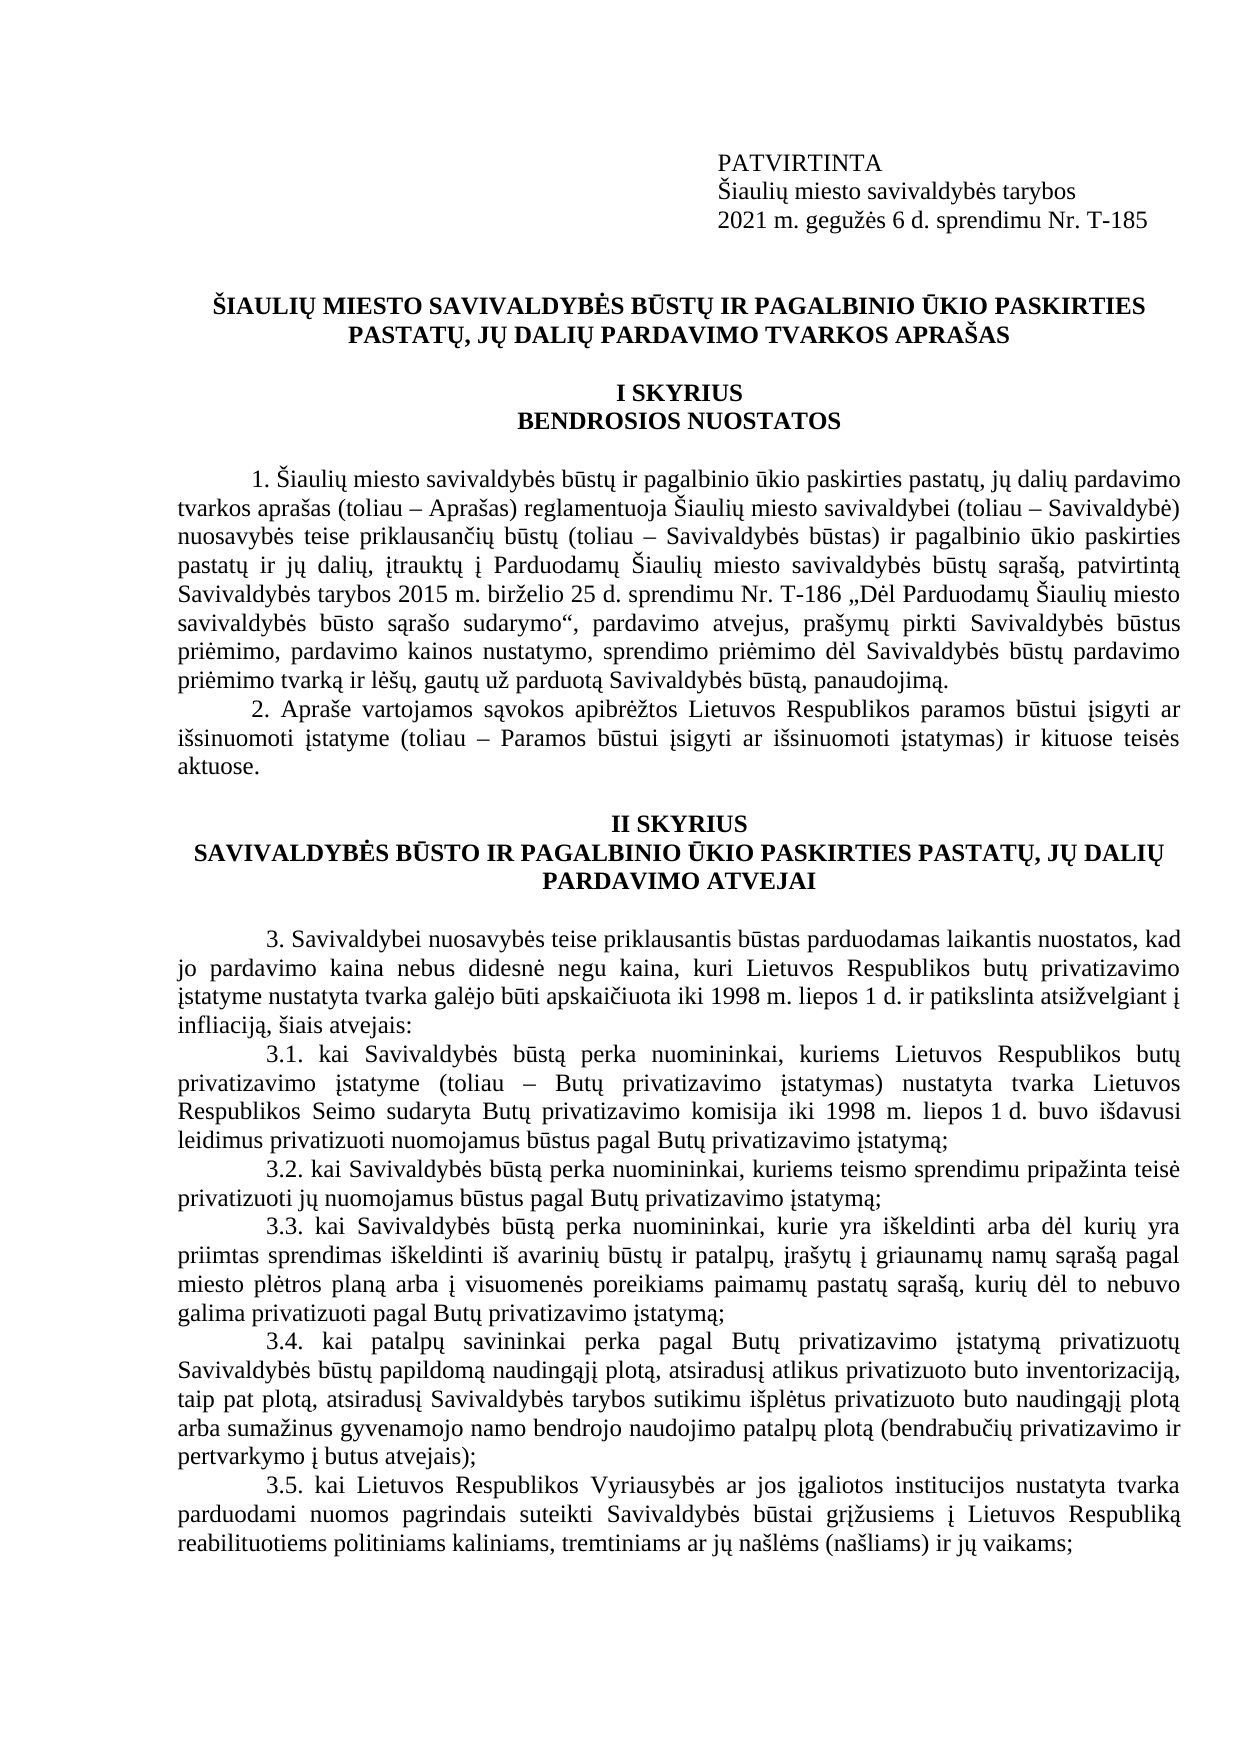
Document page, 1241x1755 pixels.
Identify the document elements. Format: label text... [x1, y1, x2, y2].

text ŠIAULIŲ MIESTO SAVIVALDYBĖS BŪSTŲ IR PAGALBINIO ŪKIO PASKIRTIES PASTATŲ, JŲ DALIŲ PARDAVIMO TVARKOS APRAŠAS [177, 291, 1181, 349]
text 1. Šiaulių miesto savivaldybės būstų ir pagalbinio ūkio paskirties pastatų, jų dalių pardavimo tvarkos aprašas (toliau – Aprašas) reglamentuoja Šiaulių miesto savivaldybei (toliau – Savivaldybė) nuosavybės teise priklausančių būstų (toliau – Savivaldybės būstas) ir pagalbinio ūkio paskirties pastatų ir jų dalių, įtrauktų į Parduodamų Šiaulių miesto savivaldybės būstų sąrašą, patvirtintą Savivaldybės tarybos 2015 m. birželio 25 d. sprendimu Nr. T-186 „Dėl Parduodamų Šiaulių miesto savivaldybės būsto sąrašo sudarymo“, pardavimo atvejus, prašymų pirkti Savivaldybės būstus priėmimo, pardavimo kainos nustatymo, sprendimo priėmimo dėl Savivaldybės būstų pardavimo priėmimo tvarką ir lėšų, gautų už parduotą Savivaldybės būstą, panaudojimą. [177, 464, 1181, 694]
text SAVIVALDYBĖS BŪSTO IR PAGALBINIO ŪKIO PASKIRTIES PASTATŲ, JŲ DALIŲ PARDAVIMO ATVEJAI [177, 838, 1181, 895]
text 3.2. kai Savivaldybės būstą perka nuomininkai, kuriems teismo sprendimu pripažinta teisė privatizuoti jų nuomojamus būstus pagal Butų privatizavimo įstatymą; [177, 1154, 1181, 1211]
text 3.3. kai Savivaldybės būstą perka nuomininkai, kurie yra iškeldinti arba dėl kurių yra priimtas sprendimas iškeldinti iš avarinių būstų ir patalpų, įrašytų į griaunamų namų sąrašą pagal miesto plėtros planą arba į visuomenės poreikiams paimamų pastatų sąrašą, kurių dėl to nebuvo galima privatizuoti pagal Butų privatizavimo įstatymą; [177, 1211, 1181, 1326]
text 3.5. kai Lietuvos Respublikos Vyriausybės ar jos įgaliotos institucijos nustatyta tvarka parduodami nuomos pagrindais suteikti Savivaldybės būstai grįžusiems į Lietuvos Respubliką reabilituotiems politiniams kaliniams, tremtiniams ar jų našlėms (našliams) ir jų vaikams; [177, 1470, 1181, 1556]
text 3. Savivaldybei nuosavybės teise priklausantis būstas parduodamas laikantis nuostatos, kad jo pardavimo kaina nebus didesnė negu kaina, kuri Lietuvos Respublikos butų privatizavimo įstatyme nustatyta tvarka galėjo būti apskaičiuota iki 1998 m. liepos 1 d. ir patikslinta atsižvelgiant į infliaciją, šiais atvejais: [177, 924, 1181, 1039]
text II SKYRIUS [177, 809, 1181, 838]
subtitle Šiaulių miesto savivaldybės tarybos [582, 176, 1181, 205]
text I SKYRIUS [177, 378, 1181, 406]
text BENDROSIOS NUOSTATOS [177, 406, 1181, 435]
subtitle PATVIRTINTA [582, 148, 1181, 176]
text 2. Apraše vartojamos sąvokos apibrėžtos Lietuvos Respublikos paramos būstui įsigyti ar išsinuomoti įstatyme (toliau – Paramos būstui įsigyti ar išsinuomoti įstatymas) ir kituose teisės aktuose. [177, 694, 1181, 780]
text 3.1. kai Savivaldybės būstą perka nuomininkai, kuriems Lietuvos Respublikos butų privatizavimo įstatyme (toliau – Butų privatizavimo įstatymas) nustatyta tvarka Lietuvos Respublikos Seimo sudaryta Butų privatizavimo komisija iki 1998 m. liepos 1 d. buvo išdavusi leidimus privatizuoti nuomojamus būstus pagal Butų privatizavimo įstatymą; [177, 1039, 1181, 1154]
text 3.4. kai patalpų savininkai perka pagal Butų privatizavimo įstatymą privatizuotų Savivaldybės būstų papildomą naudingąjį plotą, atsiradusį atlikus privatizuoto buto inventorizaciją, taip pat plotą, atsiradusį Savivaldybės tarybos sutikimu išplėtus privatizuoto buto naudingąjį plotą arba sumažinus gyvenamojo namo bendrojo naudojimo patalpų plotą (bendrabučių privatizavimo ir pertvarkymo į butus atvejais); [177, 1326, 1181, 1470]
subtitle 2021 m. gegužės 6 d. sprendimu Nr. T-185 [582, 205, 1181, 234]
